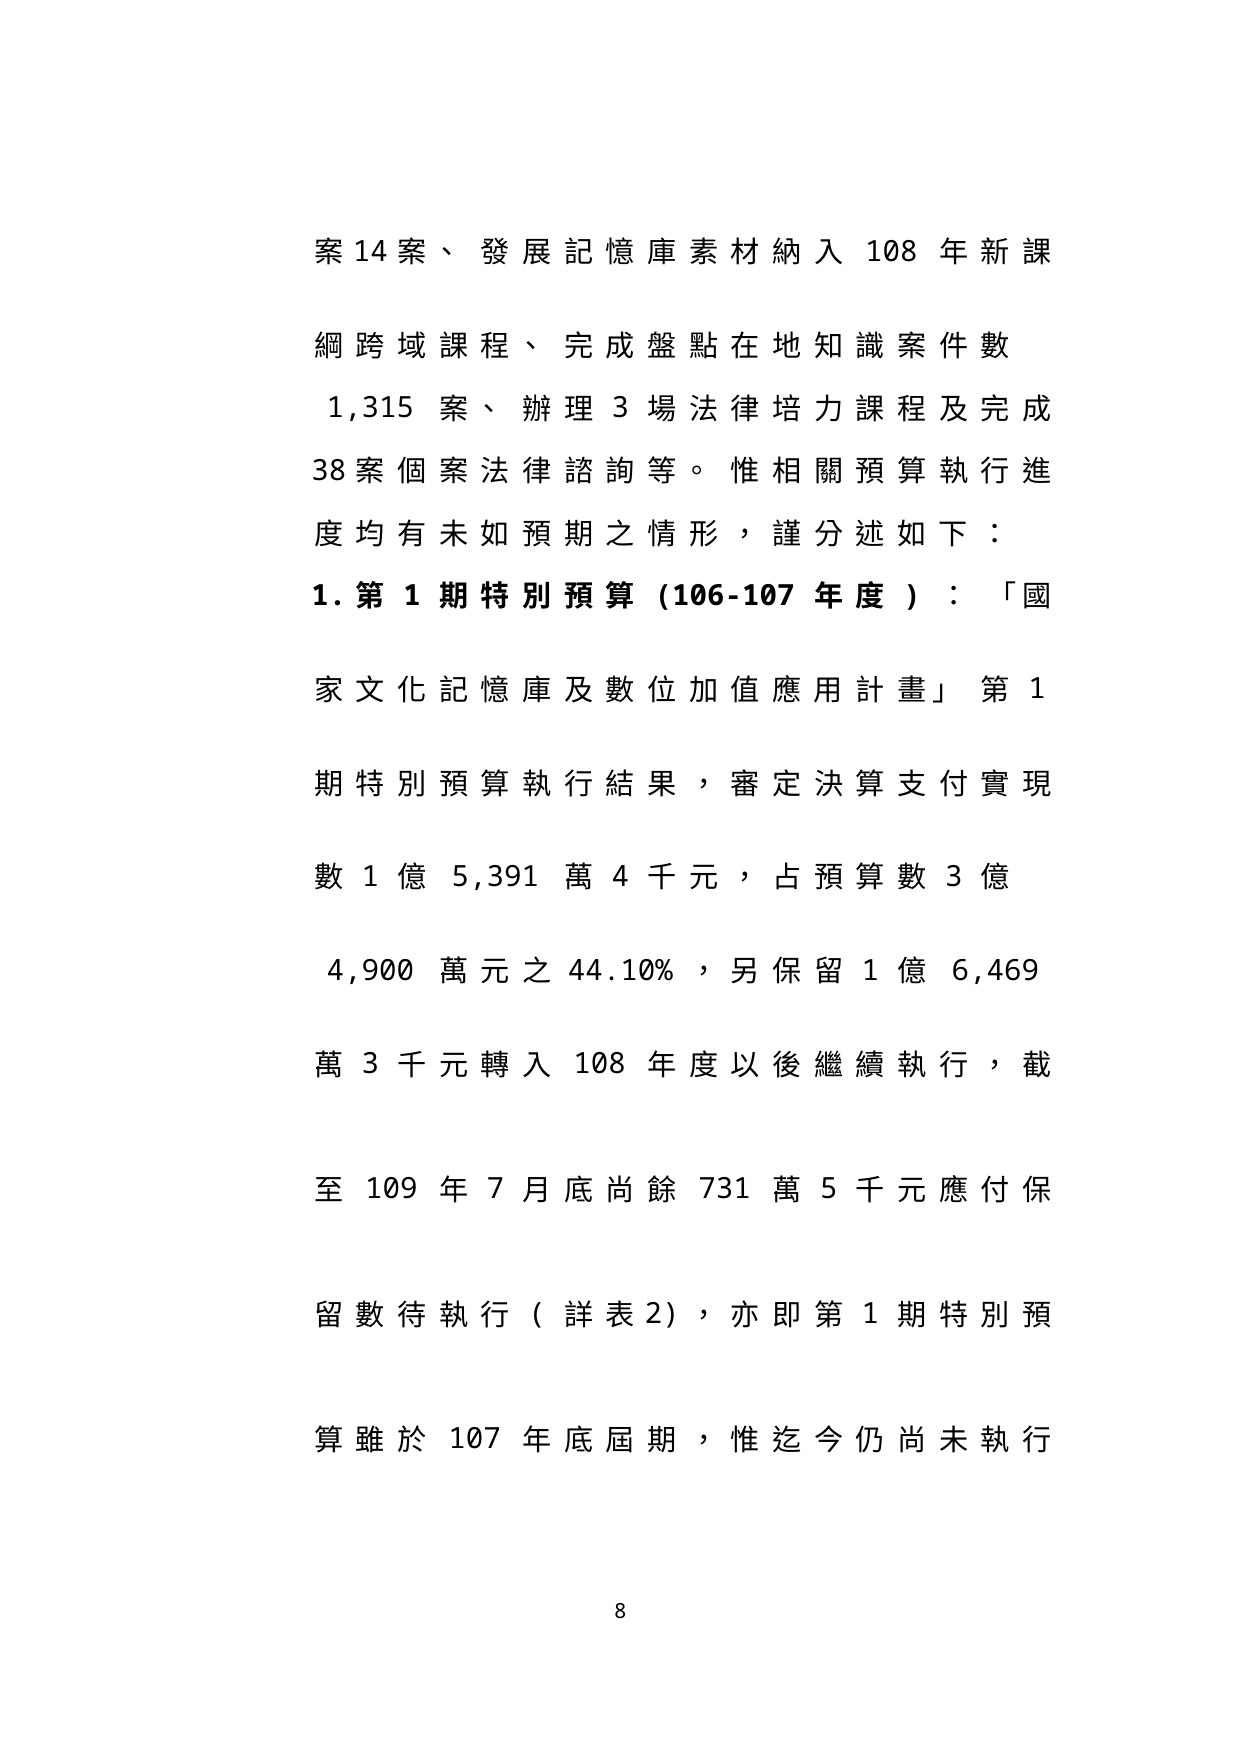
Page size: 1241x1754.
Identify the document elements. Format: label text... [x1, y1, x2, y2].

text 1.第1期特別預算(106-107年度)：「國家文化記憶庫及數位加值應用計畫」第1期特別預算執行結果，審定決算支付實現數1億5,391萬4千元，占預算數3億4,900萬元之44.10%，另保留1億6,469萬3千元轉入108年度以後繼續執行，截至109年7月底尚餘731萬5千元應付保留數待執行(詳表2)，亦即第1期特別預算雖於107年底屆期，惟迄今仍尚未執行 [271, 552, 1058, 1490]
text 據文化部提供資料顯示，截至109年7月底止該部執行前瞻基礎建設計畫「國家文化記憶庫及數位加值應用計畫」第1期及第2期特別預算已獲具初步成果，諸如：完成建立民眾共創運用之協作機制人才培育2,426人次、完成地方知識學共創協作案14案、發展記憶庫素材納入108年新課綱跨域課程、完成盤點在地知識案件數1,315案、辦理3場法律培力課程及完成38案個案法律諮詢等。惟相關預算執行進度均有未如預期之情形，謹分述如下： [271, 177, 1058, 552]
